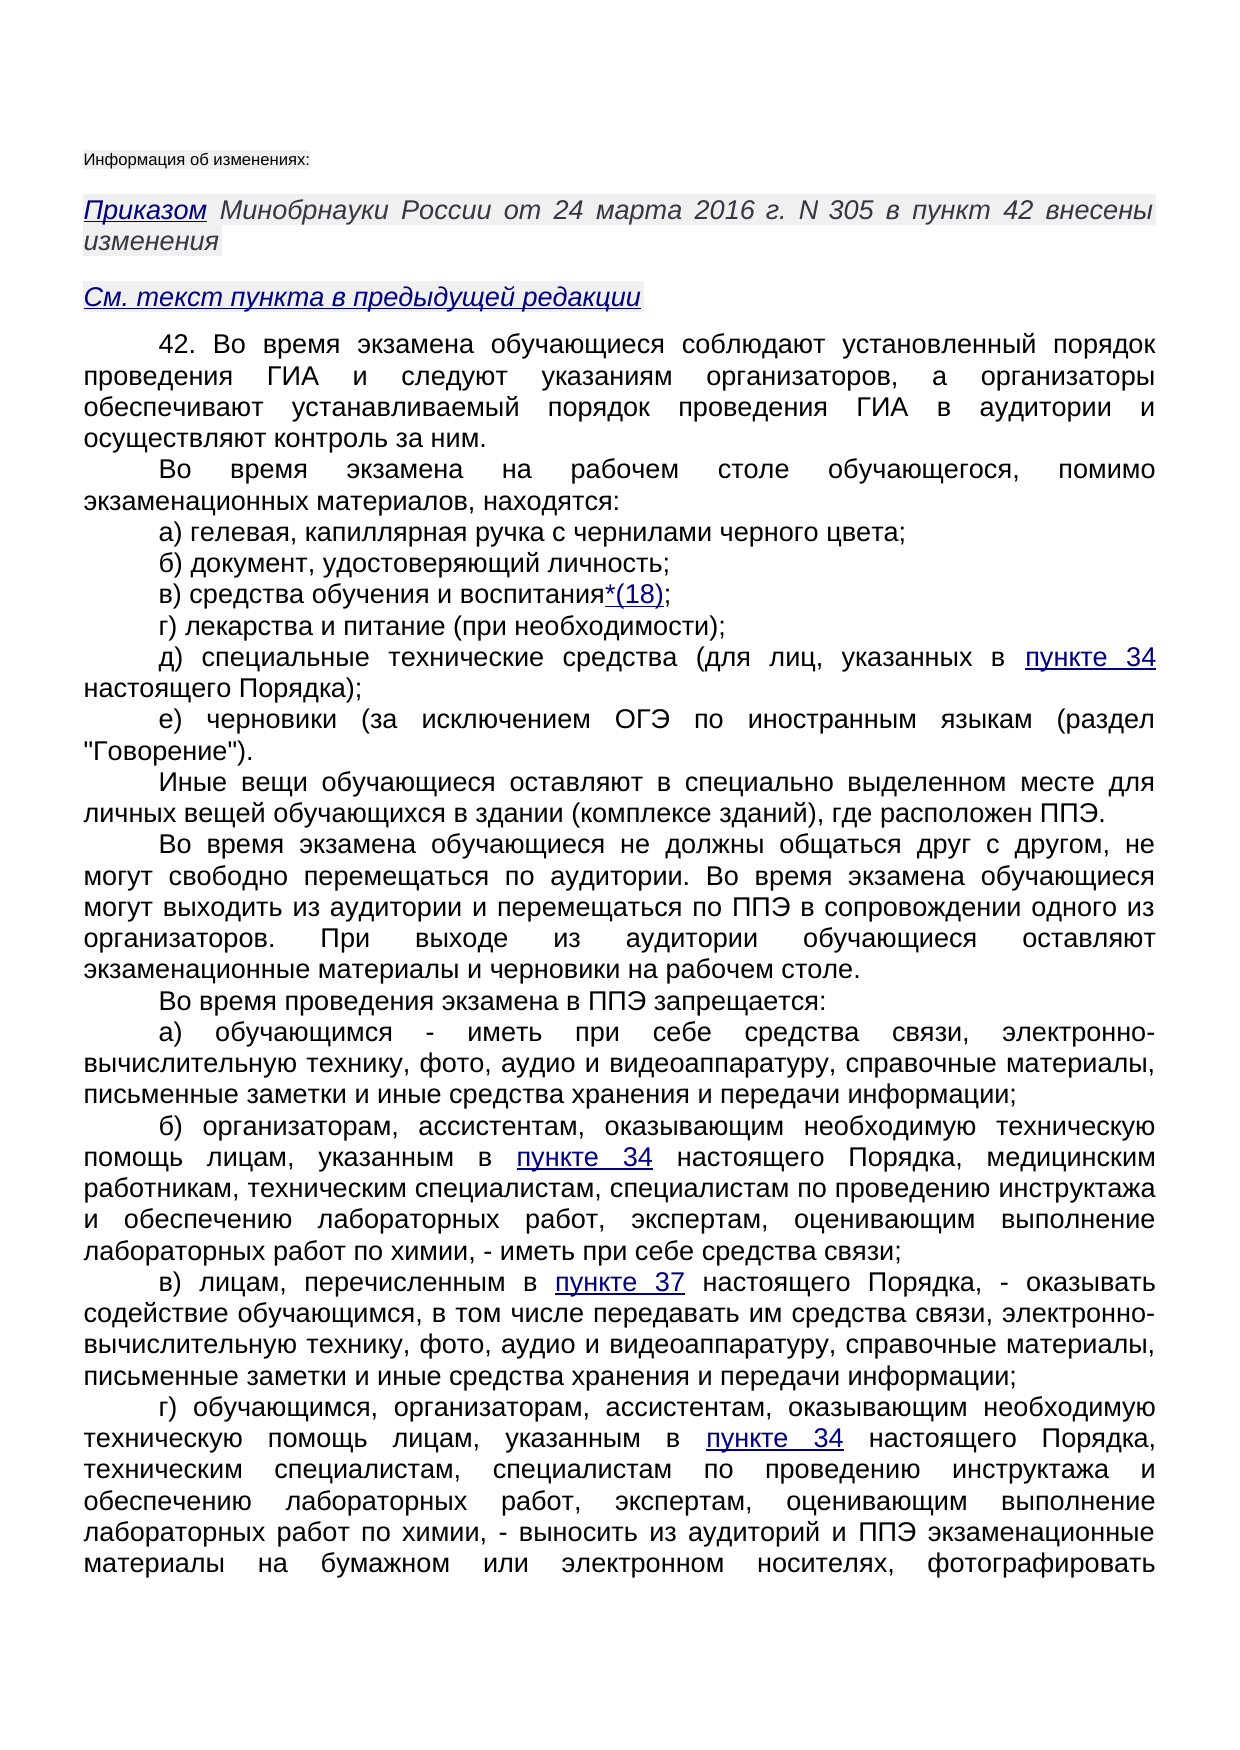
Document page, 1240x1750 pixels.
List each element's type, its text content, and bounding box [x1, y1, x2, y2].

text г) обучающимся, организаторам, ассистентам, оказывающим необходимую техническую помощь лицам, указанным в пункте 34 настоящего Порядка, техническим специалистам, специалистам по проведению инструктажа и обеспечению лабораторных работ, экспертам, оценивающим выполнение лабораторных работ по химии, - выносить из аудиторий и ППЭ экзаменационные материалы на бумажном или электронном носителях, фотографировать [83, 1391, 1156, 1578]
text Во время экзамена обучающиеся не должны общаться друг с другом, не могут свободно перемещаться по аудитории. Во время экзамена обучающиеся могут выходить из аудитории и перемещаться по ППЭ в сопровождении одного из организаторов. При выходе из аудитории обучающиеся оставляют экзаменационные материалы и черновики на рабочем столе. [83, 828, 1156, 985]
text в) лицам, перечисленным в пункте 37 настоящего Порядка, - оказывать содействие обучающимся, в том числе передавать им средства связи, электронно-вычислительную технику, фото, аудио и видеоаппаратуру, справочные материалы, письменные заметки и иные средства хранения и передачи информации; [83, 1266, 1156, 1391]
text а) гелевая, капиллярная ручка с чернилами черного цвета; [83, 516, 1156, 547]
text Иные вещи обучающиеся оставляют в специально выделенном месте для личных вещей обучающихся в здании (комплексе зданий), где расположен ППЭ. [83, 766, 1156, 828]
text в) средства обучения и воспитания*(18); [83, 578, 1156, 610]
text Информация об изменениях: [310, 150, 1156, 169]
text г) лекарства и питание (при необходимости); [83, 610, 1156, 641]
text Во время проведения экзамена в ППЭ запрещается: [83, 985, 1156, 1016]
text б) организаторам, ассистентам, оказывающим необходимую техническую помощь лицам, указанным в пункте 34 настоящего Порядка, медицинским работникам, техническим специалистам, специалистам по проведению инструктажа и обеспечению лабораторных работ, экспертам, оценивающим выполнение лабораторных работ по химии, - иметь при себе средства связи; [83, 1110, 1156, 1266]
text е) черновики (за исключением ОГЭ по иностранным языкам (раздел "Говорение"). [83, 703, 1156, 766]
text д) специальные технические средства (для лиц, указанных в пункте 34 настоящего Порядка); [83, 641, 1156, 703]
text 42. Во время экзамена обучающиеся соблюдают установленный порядок проведения ГИА и следуют указаниям организаторов, а организаторы обеспечивают устанавливаемый порядок проведения ГИА в аудитории и осуществляют контроль за ним. [83, 328, 1156, 453]
text а) обучающимся - иметь при себе средства связи, электронно-вычислительную технику, фото, аудио и видеоаппаратуру, справочные материалы, письменные заметки и иные средства хранения и передачи информации; [83, 1016, 1156, 1110]
text Приказом Минобрнауки России от 24 марта 2016 г. N 305 в пункт 42 внесены изменения [222, 225, 1156, 256]
text См. текст пункта в предыдущей редакции [644, 281, 1156, 312]
text Во время экзамена на рабочем столе обучающегося, помимо экзаменационных материалов, находятся: [83, 453, 1156, 516]
text б) документ, удостоверяющий личность; [83, 547, 1156, 578]
